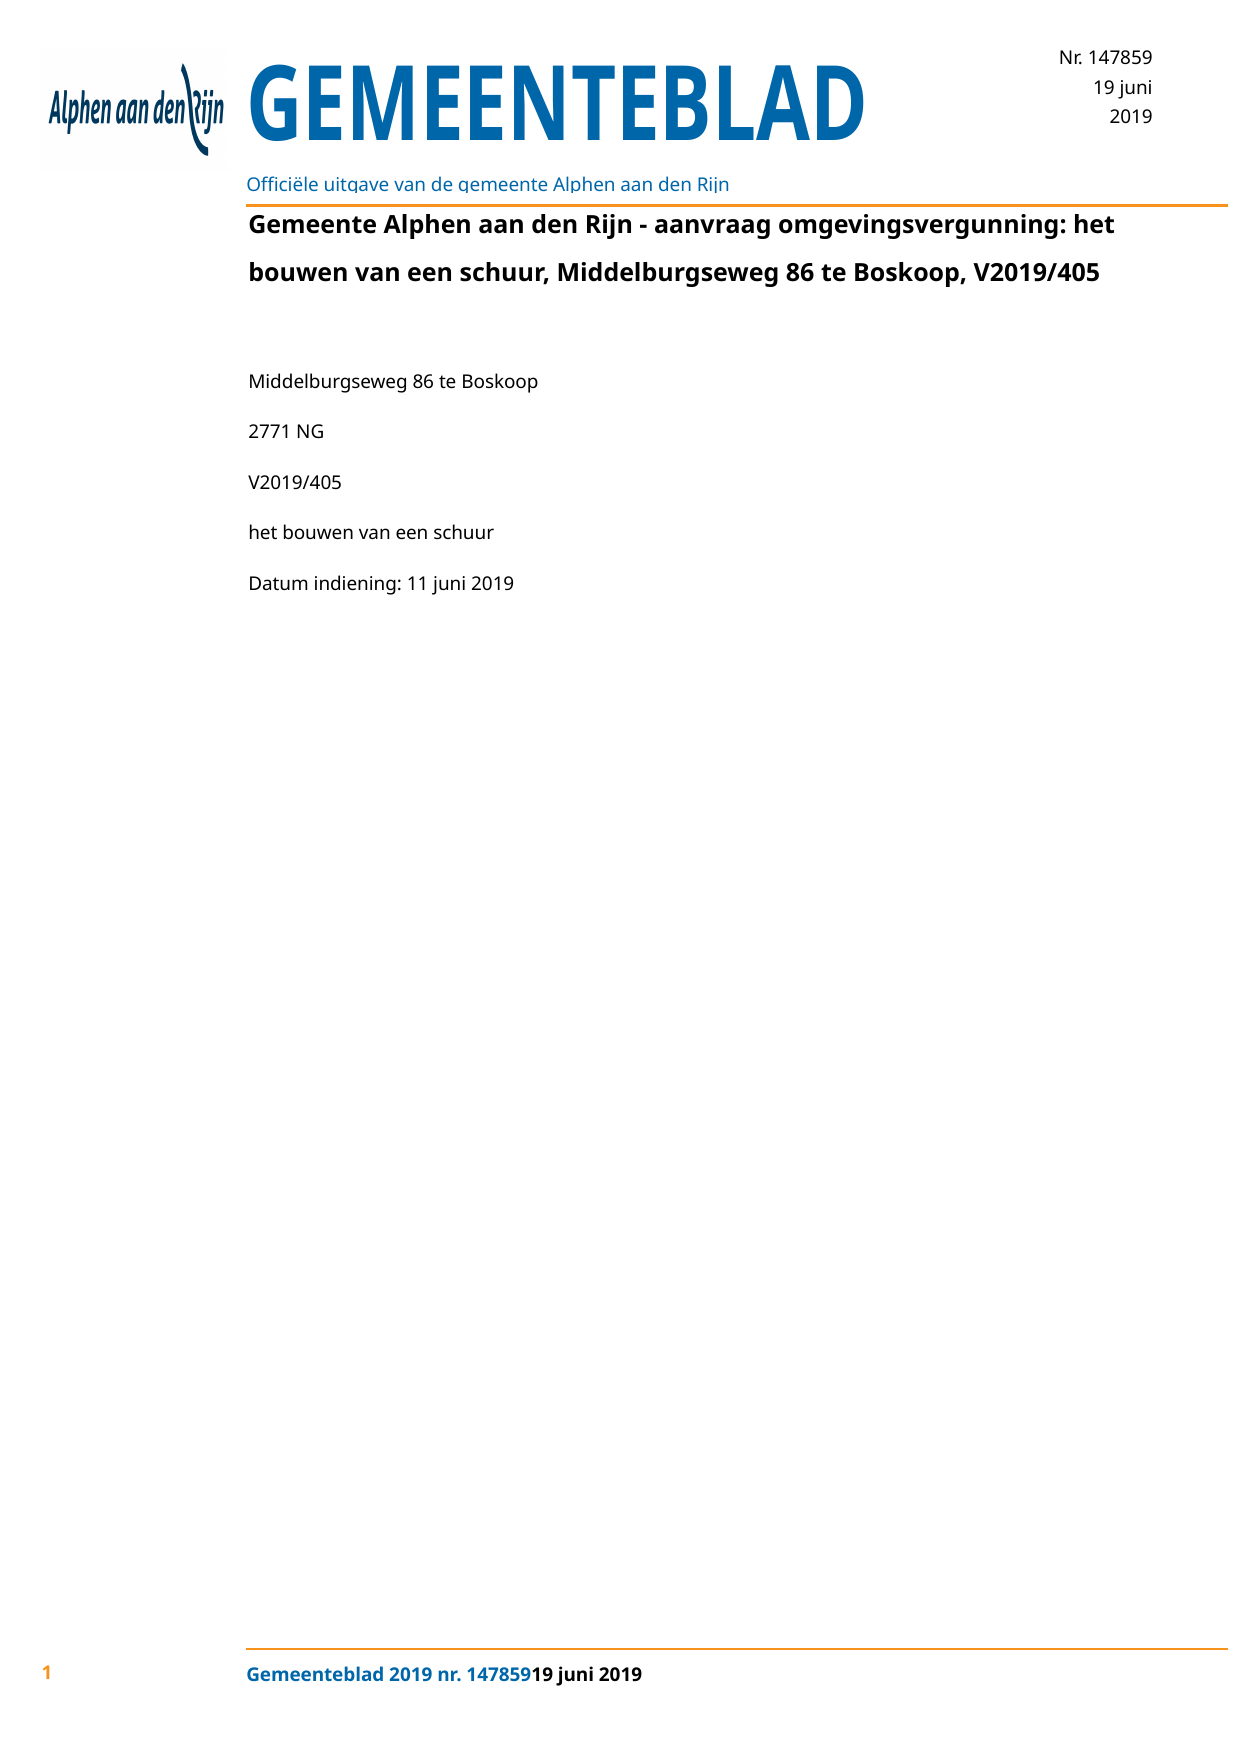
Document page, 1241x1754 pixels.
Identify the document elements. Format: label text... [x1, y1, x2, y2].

text V2019/405 [248, 469, 1152, 495]
picture [41, 47, 231, 172]
text Gemeente Alphen aan den Rijn - aanvraag omgevingsvergunning: het bouwen van een schuur, Middelburgseweg 86 te Boskoop, V2019/405 [248, 207, 1152, 288]
text Datum indiening: 11 juni 2019 [248, 570, 1152, 596]
text het bouwen van een schuur [248, 519, 1152, 545]
text Middelburgseweg 86 te Boskoop [248, 368, 1152, 394]
text 2771 NG [248, 419, 1152, 444]
